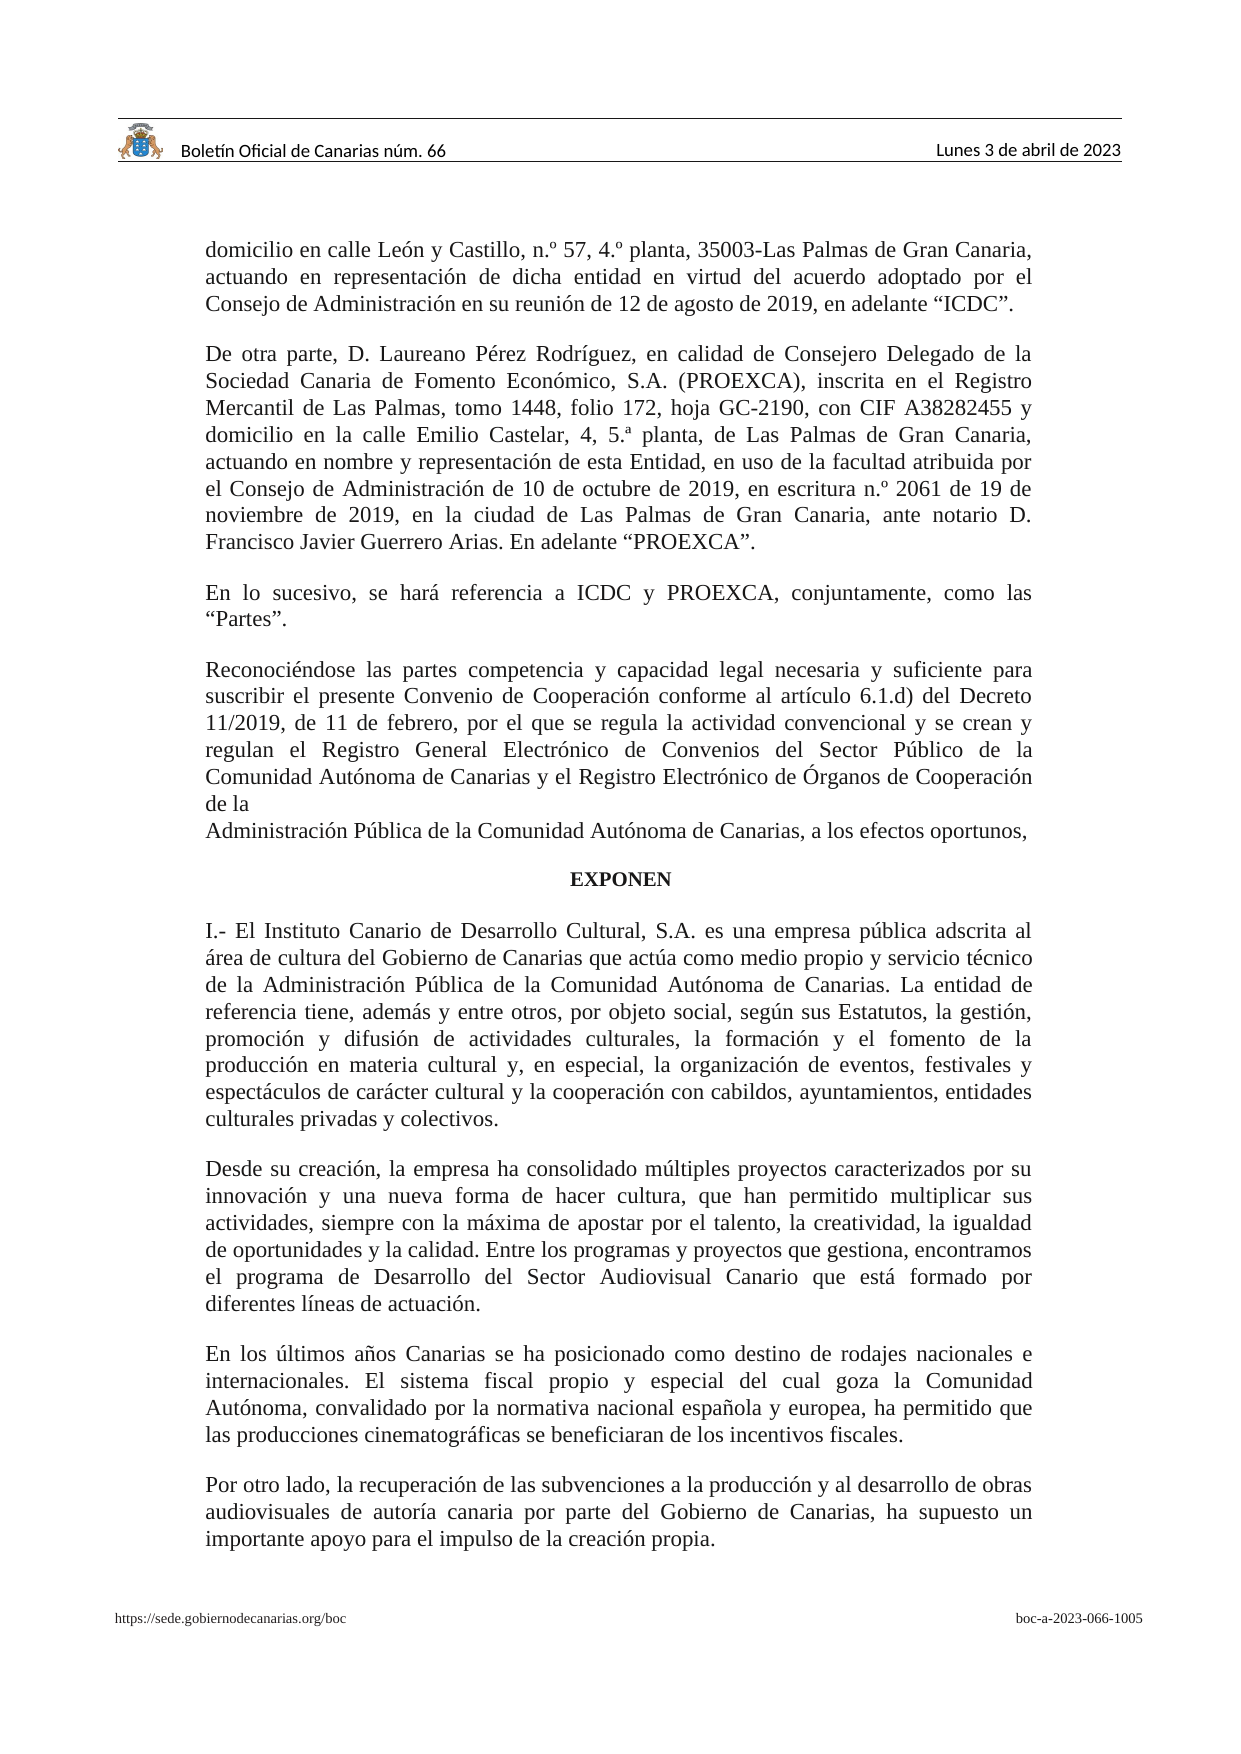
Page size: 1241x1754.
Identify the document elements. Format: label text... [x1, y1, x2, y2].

text Reconociéndose las partes competencia y capacidad legal necesaria y suficiente para suscribir el presente Convenio de Cooperación conforme al artículo 6.1.d) del Decreto 11/2019, de 11 de febrero, por el que se regula la actividad convencional y se crean y regulan el Registro General Electrónico de Convenios del Sector Público de la Comunidad Autónoma de Canarias y el Registro Electrónico de Órganos de Cooperación de la [205, 656, 1034, 816]
subtitle EXPONEN [208, 867, 1034, 891]
text Administración Pública de la Comunidad Autónoma de Canarias, a los efectos oportunos, [205, 817, 1034, 843]
text En lo sucesivo, se hará referencia a ICDC y PROEXCA, conjuntamente, como las “Partes”. [205, 578, 1034, 632]
text En los últimos años Canarias se ha posicionado como destino de rodajes nacionales e internacionales. El sistema fiscal propio y especial del cual goza la Comunidad Autónoma, convalidado por la normativa nacional española y europea, ha permitido que las producciones cinematográficas se beneficiaran de los incentivos fiscales. [205, 1340, 1034, 1447]
text Desde su creación, la empresa ha consolidado múltiples proyectos caracterizados por su innovación y una nueva forma de hacer cultura, que han permitido multiplicar sus actividades, siempre con la máxima de apostar por el talento, la creatividad, la igualdad de oportunidades y la calidad. Entre los programas y proyectos que gestiona, encontramos el programa de Desarrollo del Sector Audiovisual Canario que está formado por diferentes líneas de actuación. [205, 1156, 1034, 1316]
text I.- El Instituto Canario de Desarrollo Cultural, S.A. es una empresa pública adscrita al área de cultura del Gobierno de Canarias que actúa como medio propio y servicio técnico de la Administración Pública de la Comunidad Autónoma de Canarias. La entidad de referencia tiene, además y entre otros, por objeto social, según sus Estatutos, la gestión, promoción y difusión de actividades culturales, la formación y el fomento de la producción en materia cultural y, en especial, la organización de eventos, festivales y espectáculos de carácter cultural y la cooperación con cabildos, ayuntamientos, entidades culturales privadas y colectivos. [205, 917, 1034, 1132]
text De otra parte, D. Laureano Pérez Rodríguez, en calidad de Consejero Delegado de la Sociedad Canaria de Fomento Económico, S.A. (PROEXCA), inscrita en el Registro Mercantil de Las Palmas, tomo 1448, folio 172, hoja GC-2190, con CIF A38282455 y domicilio en la calle Emilio Castelar, 4, 5.ª planta, de Las Palmas de Gran Canaria, actuando en nombre y representación de esta Entidad, en uso de la facultad atribuida por el Consejo de Administración de 10 de octubre de 2019, en escritura n.º 2061 de 19 de noviembre de 2019, en la ciudad de Las Palmas de Gran Canaria, ante notario D. Francisco Javier Guerrero Arias. En adelante “PROEXCA”. [205, 340, 1034, 555]
text domicilio en calle León y Castillo, n.º 57, 4.º planta, 35003-Las Palmas de Gran Canaria, actuando en representación de dicha entidad en virtud del acuerdo adoptado por el Consejo de Administración en su reunión de 12 de agosto de 2019, en adelante “ICDC”. [205, 236, 1034, 316]
text Por otro lado, la recuperación de las subvenciones a la producción y al desarrollo de obras audiovisuales de autoría canaria por parte del Gobierno de Canarias, ha supuesto un importante apoyo para el impulso de la creación propia. [205, 1471, 1034, 1551]
